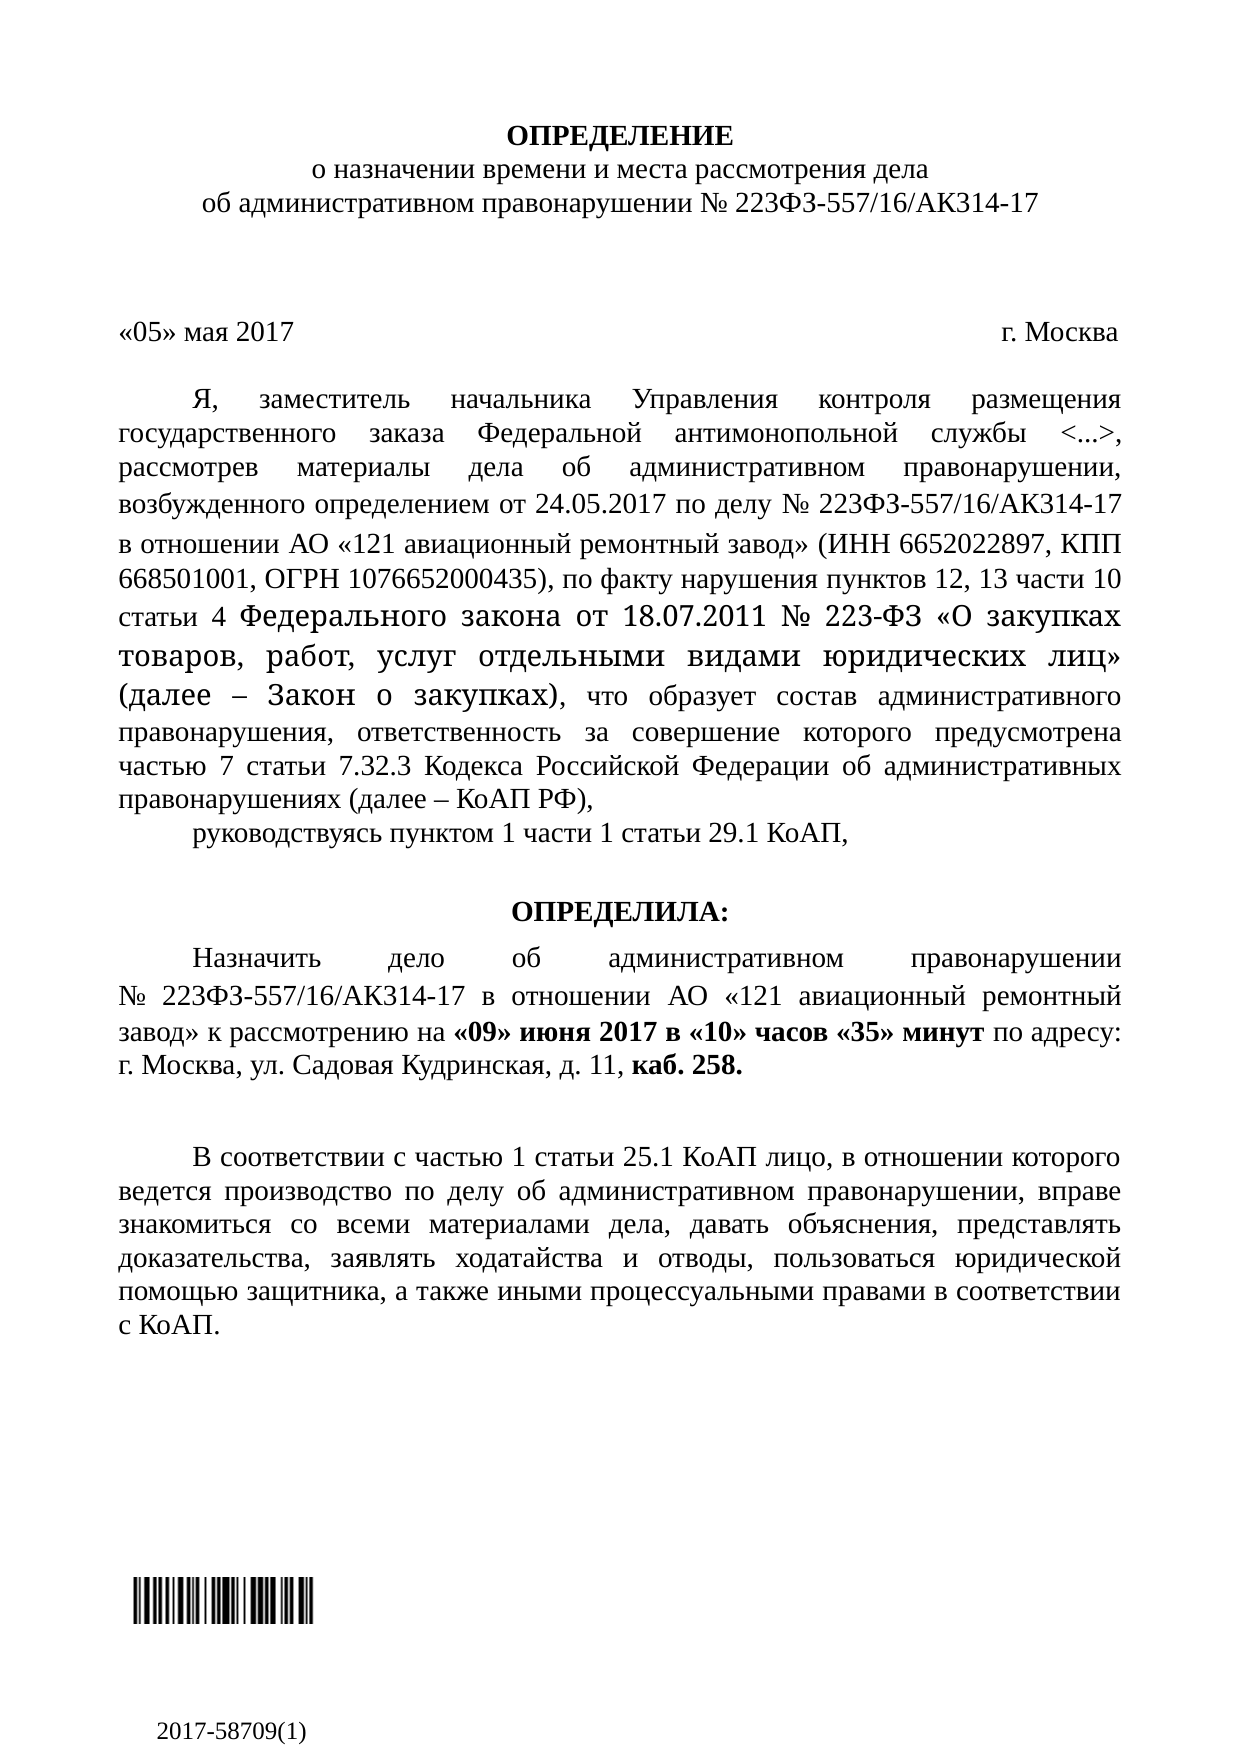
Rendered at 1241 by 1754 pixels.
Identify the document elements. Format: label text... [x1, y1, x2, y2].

text о назначении времени и места рассмотрения дела [118, 152, 1122, 185]
text В соответствии с частью 1 статьи 25.1 КоАП лицо, в отношении которого ведется производство по делу об административном правонарушении, вправе знакомиться со всеми материалами дела, давать объяснения, представлять доказательства, заявлять ходатайства и отводы, пользоваться юридической помощью защитника, а также иными процессуальными правами в соответствии с КоАП. [118, 1139, 1122, 1341]
text об административном правонарушении № 223ФЗ-557/16/АК314-17 [118, 185, 1122, 219]
text руководствуясь пунктом 1 части 1 статьи 29.1 КоАП, [118, 815, 1122, 848]
subtitle ОПРЕДЕЛЕНИЕ [118, 118, 1122, 152]
text «05» мая 2017 г. Москва [118, 314, 1122, 348]
text ОПРЕДЕЛИЛА: [118, 894, 1122, 928]
picture [118, 1577, 331, 1624]
text Я, заместитель начальника Управления контроля размещения государственного заказа Федеральной антимонопольной службы <...>, рассмотрев материалы дела об административном правонарушении, возбужденного определением от 24.05.2017 по делу № 223ФЗ-557/16/АК314-17 в отношении АО «121 авиационный ремонтный завод» (ИНН 6652022897, КПП 668501001, ОГРН 1076652000435), по факту нарушения пунктов 12, 13 части 10 статьи 4 Федерального закона от 18.07.2011 № 223-ФЗ «О закупках товаров, работ, услуг отдельными видами юридических лиц» (далее – Закон о закупках), что образует состав административного правонарушения, ответственность за совершение которого предусмотрена частью 7 статьи 7.32.3 Кодекса Российской Федерации об административных правонарушениях (далее – КоАП РФ), [118, 382, 1122, 815]
text Назначить дело об административном правонарушении № 223ФЗ-557/16/АК314-17 в отношении АО «121 авиационный ремонтный завод» к рассмотрению на «09» июня 2017 в «10» часов «35» минут по адресу: г. Москва, ул. Садовая Кудринская, д. 11, каб. 258. [118, 941, 1122, 1081]
